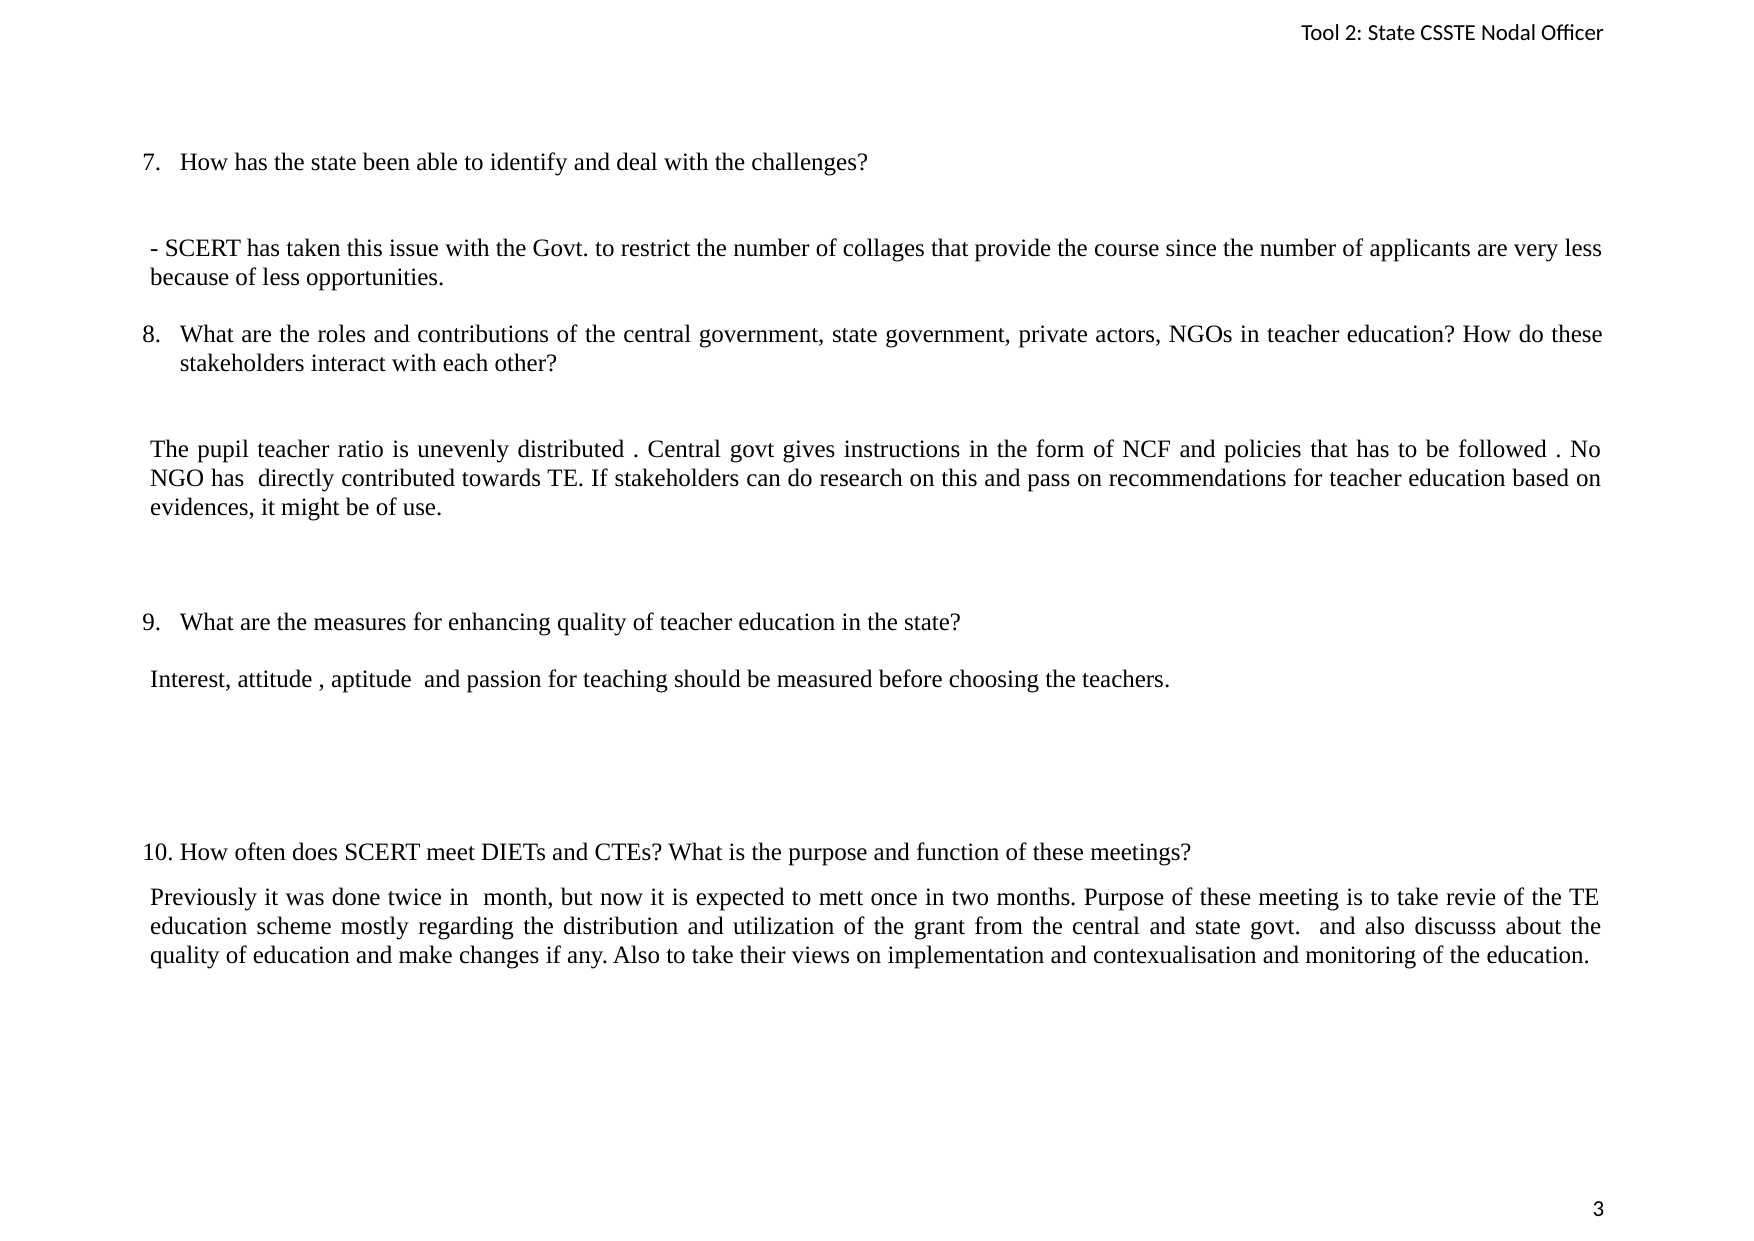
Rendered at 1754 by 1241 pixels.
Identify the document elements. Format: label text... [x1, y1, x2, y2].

text - SCERT has taken this issue with the Govt. to restrict the number of collages that provide the course since the number of applicants are very less because of less opportunities. [150, 233, 1604, 291]
list What are the roles and contributions of the central government, state government, private actors, NGOs in teacher education? How do these stakeholders interact with each other? [142, 319, 1604, 377]
text Interest, attitude , aptitude and passion for teaching should be measured before choosing the teachers. [150, 664, 1604, 693]
list How often does SCERT meet DIETs and CTEs? What is the purpose and function of these meetings? [142, 837, 1604, 866]
text Previously it was done twice in month, but now it is expected to mett once in two months. Purpose of these meeting is to take revie of the TE education scheme mostly regarding the distribution and utilization of the grant from the central and state govt. and also discusss about the quality of education and make changes if any. Also to take their views on implementation and contexualisation and monitoring of the education. [150, 882, 1604, 969]
list How has the state been able to identify and deal with the challenges? [142, 147, 1604, 176]
text The pupil teacher ratio is unevenly distributed . Central govt gives instructions in the form of NCF and policies that has to be followed . No NGO has directly contributed towards TE. If stakeholders can do research on this and pass on recommendations for teacher education based on evidences, it might be of use. [150, 434, 1604, 521]
list What are the measures for enhancing quality of teacher education in the state? [142, 607, 1604, 636]
